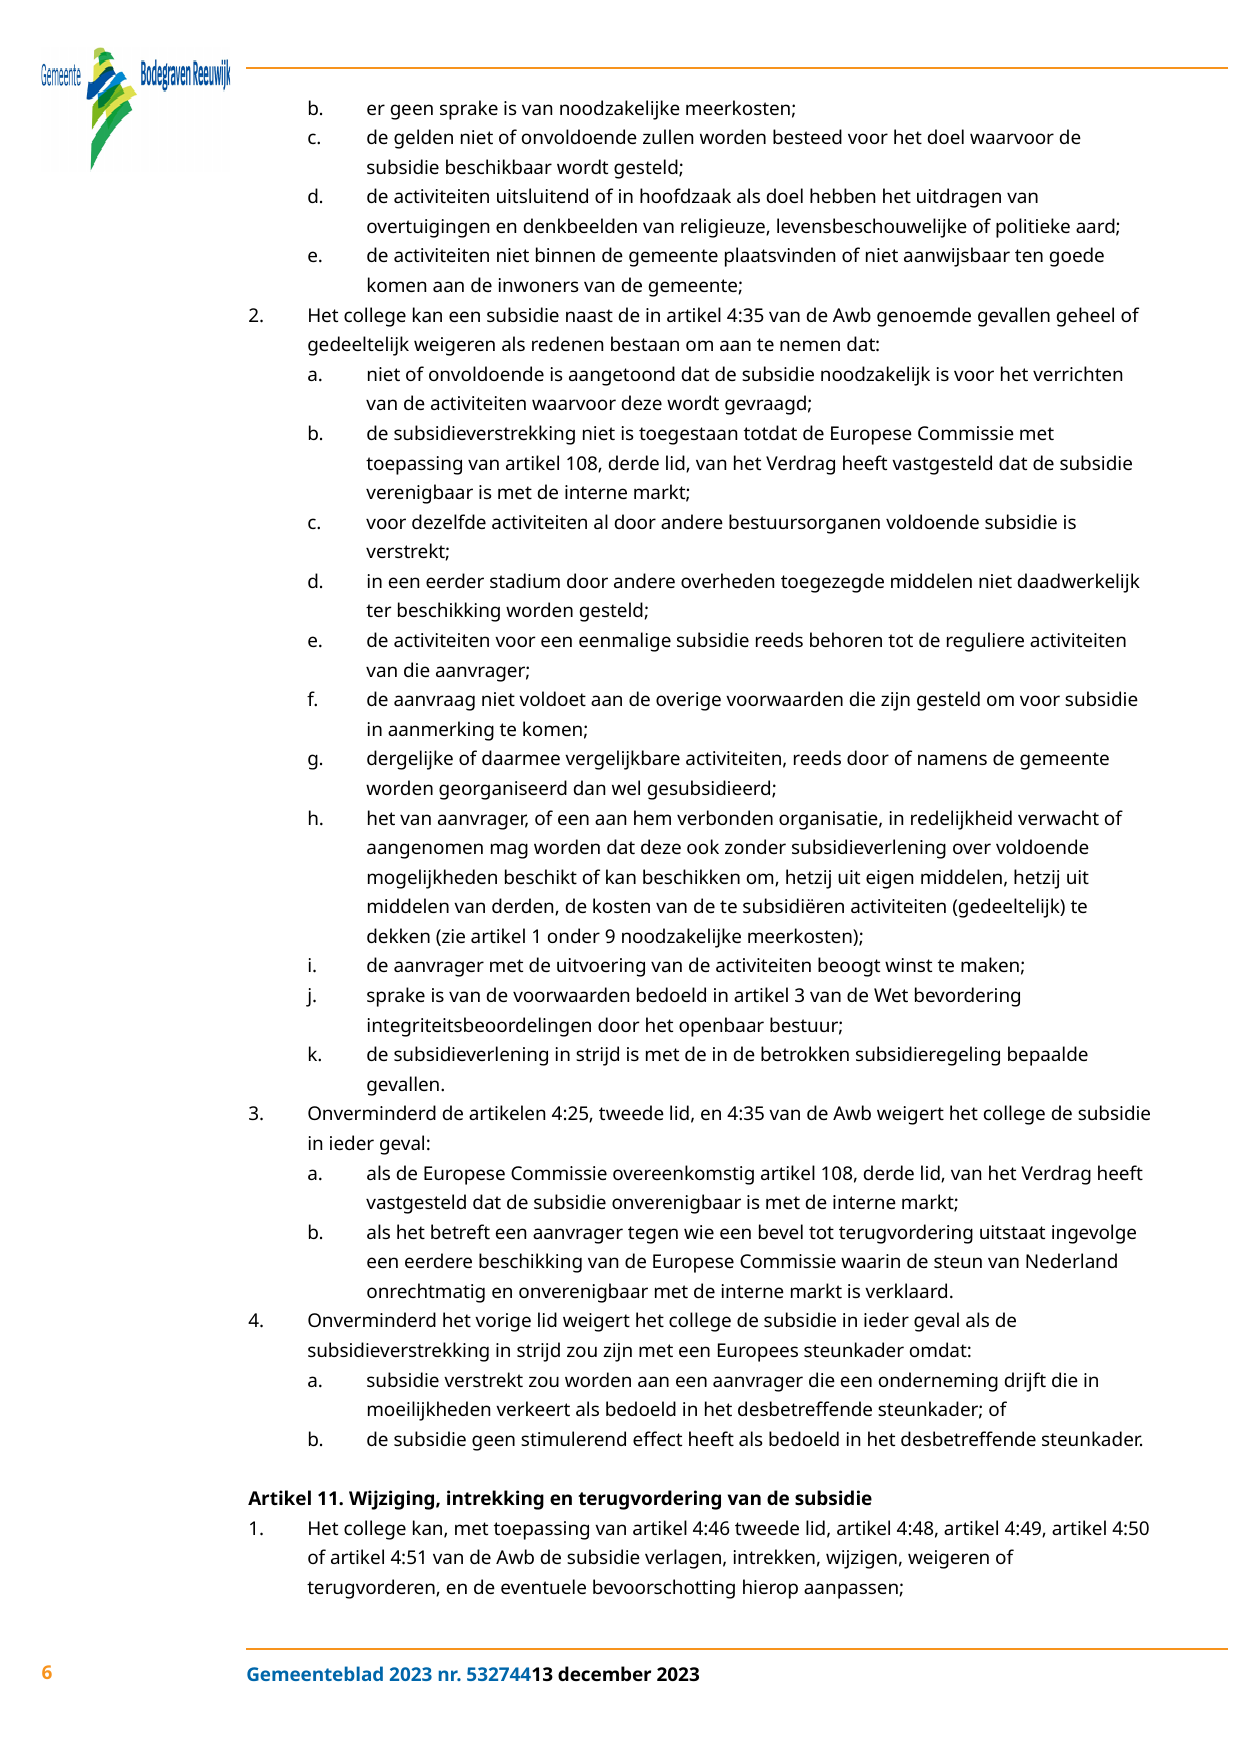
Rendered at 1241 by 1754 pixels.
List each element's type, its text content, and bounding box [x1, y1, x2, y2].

picture [41, 47, 231, 172]
list sprake is van de voorwaarden bedoeld in artikel 3 van de Wet bevordering integriteitsbeoordelingen door het openbaar bestuur; [307, 982, 1152, 1038]
list dergelijke of daarmee vergelijkbare activiteiten, reeds door of namens de gemeente worden georganiseerd dan wel gesubsidieerd; [307, 746, 1152, 801]
list als de Europese Commissie overeenkomstig artikel 108, derde lid, van het Verdrag heeft vastgesteld dat de subsidie onverenigbaar is met de interne markt; [307, 1160, 1152, 1215]
list er geen sprake is van noodzakelijke meerkosten; [307, 95, 1152, 121]
list de gelden niet of onvoldoende zullen worden besteed voor het doel waarvoor de subsidie beschikbaar wordt gesteld; [307, 124, 1152, 180]
list als het betreft een aanvrager tegen wie een bevel tot terugvordering uitstaat ingevolge een eerdere beschikking van de Europese Commissie waarin de steun van Nederland onrechtmatig en onverenigbaar met de interne markt is verklaard. [307, 1219, 1152, 1304]
list voor dezelfde activiteiten al door andere bestuursorganen voldoende subsidie is verstrekt; [307, 509, 1152, 564]
list Onverminderd de artikelen 4:25, tweede lid, en 4:35 van de Awb weigert het college de subsidie in ieder geval: [248, 1101, 1152, 1156]
list de subsidie geen stimulerend effect heeft als bedoeld in het desbetreffende steunkader. [307, 1426, 1152, 1452]
list het van aanvrager, of een aan hem verbonden organisatie, in redelijkheid verwacht of aangenomen mag worden dat deze ook zonder subsidieverlening over voldoende mogelijkheden beschikt of kan beschikken om, hetzij uit eigen middelen, hetzij uit middelen van derden, de kosten van de te subsidiëren activiteiten (gedeeltelijk) te dekken (zie artikel 1 onder 9 noodzakelijke meerkosten); [307, 805, 1152, 949]
list subsidie verstrekt zou worden aan een aanvrager die een onderneming drijft die in moeilijkheden verkeert als bedoeld in het desbetreffende steunkader; of [307, 1367, 1152, 1422]
list in een eerder stadium door andere overheden toegezegde middelen niet daadwerkelijk ter beschikking worden gesteld; [307, 568, 1152, 623]
text Artikel 11. Wijziging, intrekking en terugvordering van de subsidie [248, 1485, 1152, 1511]
list de subsidieverstrekking niet is toegestaan totdat de Europese Commissie met toepassing van artikel 108, derde lid, van het Verdrag heeft vastgesteld dat de subsidie verenigbaar is met de interne markt; [307, 420, 1152, 505]
list niet of onvoldoende is aangetoond dat de subsidie noodzakelijk is voor het verrichten van de activiteiten waarvoor deze wordt gevraagd; [307, 361, 1152, 416]
list de activiteiten uitsluitend of in hoofdzaak als doel hebben het uitdragen van overtuigingen en denkbeelden van religieuze, levensbeschouwelijke of politieke aard; [307, 183, 1152, 239]
list de aanvrager met de uitvoering van de activiteiten beoogt winst te maken; [307, 953, 1152, 978]
list de activiteiten voor een eenmalige subsidie reeds behoren tot de reguliere activiteiten van die aanvrager; [307, 627, 1152, 683]
list Het college kan een subsidie naast de in artikel 4:35 van de Awb genoemde gevallen geheel of gedeeltelijk weigeren als redenen bestaan om aan te nemen dat: [248, 302, 1152, 357]
list de activiteiten niet binnen de gemeente plaatsvinden of niet aanwijsbaar ten goede komen aan de inwoners van de gemeente; [307, 243, 1152, 298]
list de aanvraag niet voldoet aan de overige voorwaarden die zijn gesteld om voor subsidie in aanmerking te komen; [307, 686, 1152, 742]
list de subsidieverlening in strijd is met de in de betrokken subsidieregeling bepaalde gevallen. [307, 1041, 1152, 1097]
list Het college kan, met toepassing van artikel 4:46 tweede lid, artikel 4:48, artikel 4:49, artikel 4:50 of artikel 4:51 van de Awb de subsidie verlagen, intrekken, wijzigen, weigeren of terugvorderen, en de eventuele bevoorschotting hierop aanpassen; [248, 1515, 1152, 1600]
list Onverminderd het vorige lid weigert het college de subsidie in ieder geval als de subsidieverstrekking in strijd zou zijn met een Europees steunkader omdat: [248, 1308, 1152, 1363]
